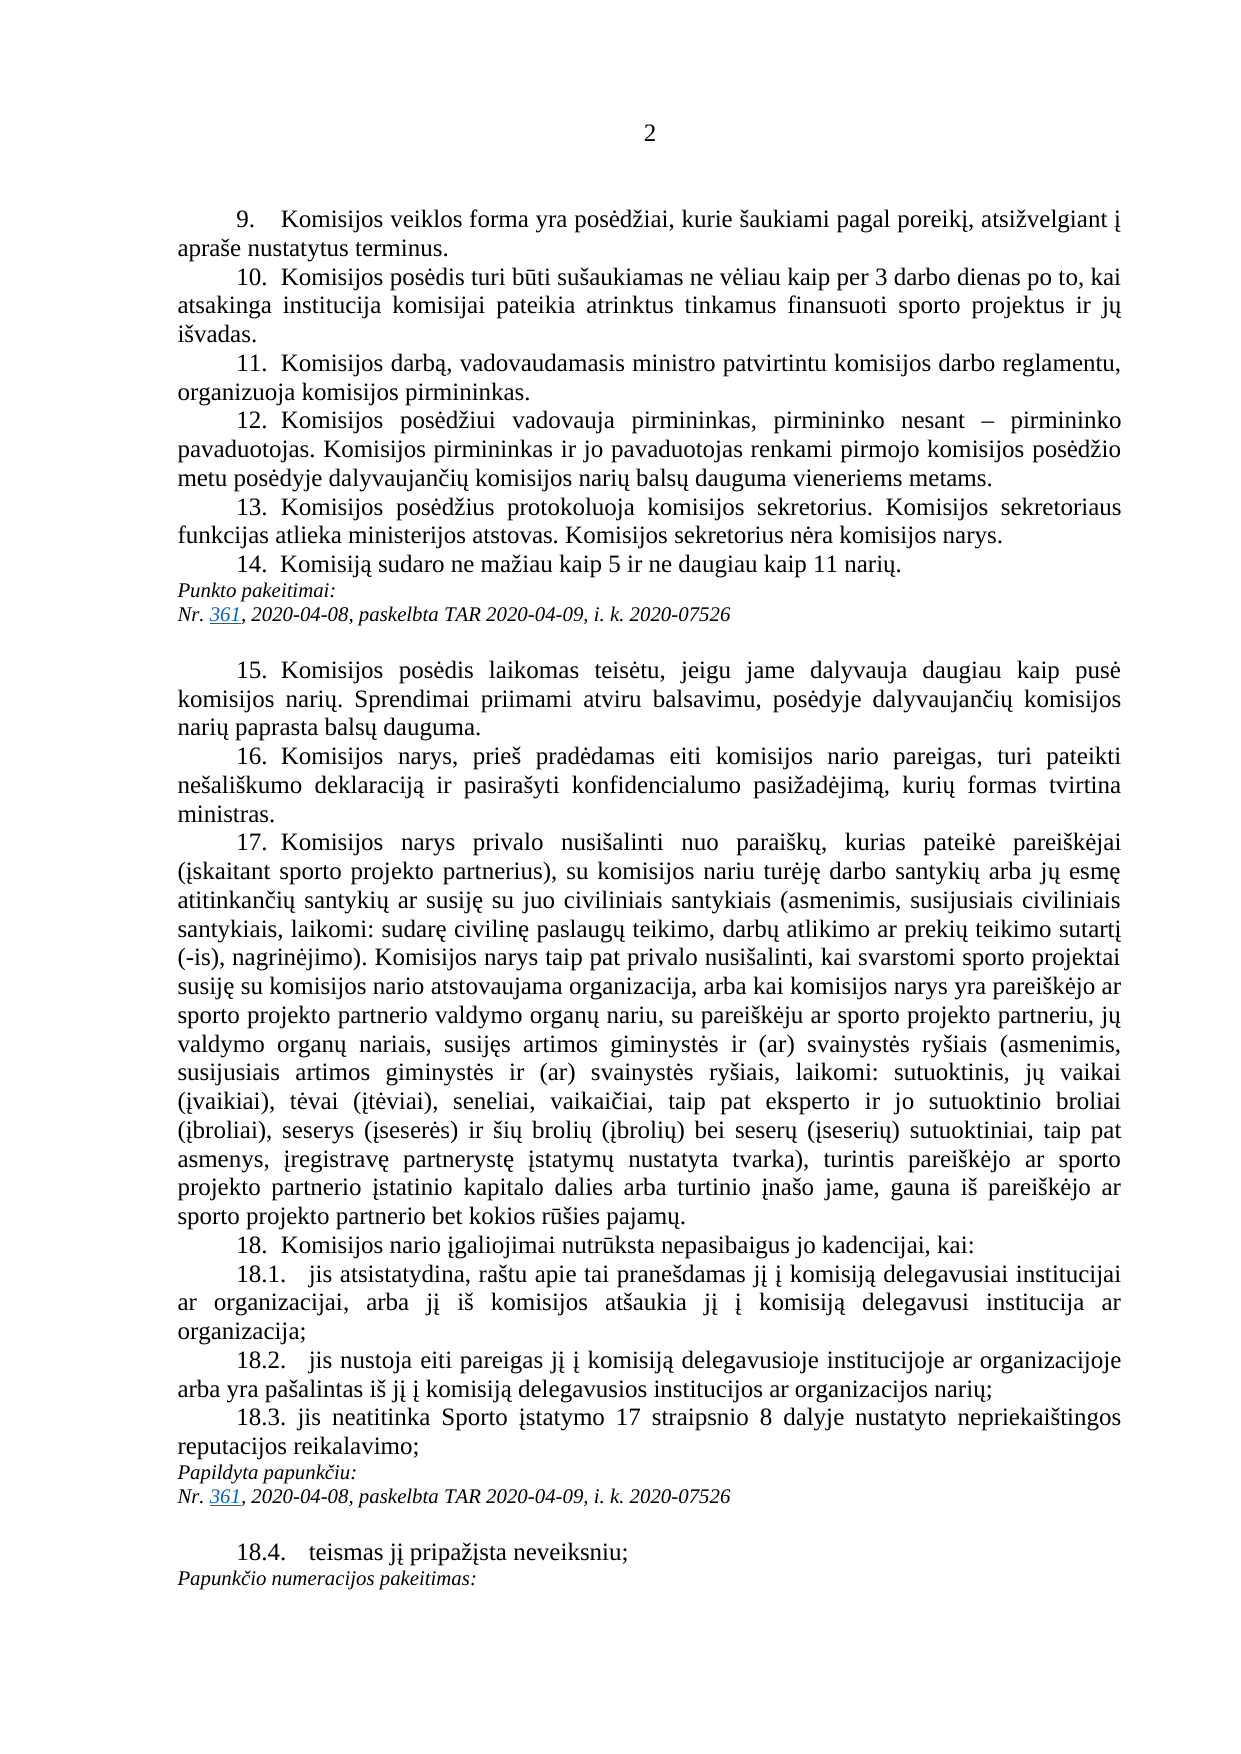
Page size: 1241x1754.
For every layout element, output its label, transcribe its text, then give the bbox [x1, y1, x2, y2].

text 18.1. jis atsistatydina, raštu apie tai pranešdamas jį į komisiją delegavusiai institucijai ar organizacijai, arba jį iš komisijos atšaukia jį į komisiją delegavusi institucija ar organizacija; [177, 1259, 1122, 1345]
text Nr. 361, 2020-04-08, paskelbta TAR 2020-04-09, i. k. 2020-07526 [177, 602, 1122, 626]
text 18.4. teismas jį pripažįsta neveiksniu; [177, 1537, 1122, 1566]
text 10. Komisijos posėdis turi būti sušaukiamas ne vėliau kaip per 3 darbo dienas po to, kai atsakinga institucija komisijai pateikia atrinktus tinkamus finansuoti sporto projektus ir jų išvadas. [177, 262, 1122, 348]
text 13. Komisijos posėdžius protokoluoja komisijos sekretorius. Komisijos sekretoriaus funkcijas atlieka ministerijos atstovas. Komisijos sekretorius nėra komisijos narys. [177, 492, 1122, 549]
text Papunkčio numeracijos pakeitimas: [177, 1566, 1122, 1590]
text 11. Komisijos darbą, vadovaudamasis ministro patvirtintu komisijos darbo reglamentu, organizuoja komisijos pirmininkas. [177, 348, 1122, 406]
text 16. Komisijos narys, prieš pradėdamas eiti komisijos nario pareigas, turi pateikti nešališkumo deklaraciją ir pasirašyti konfidencialumo pasižadėjimą, kurių formas tvirtina ministras. [177, 741, 1122, 827]
text 18. Komisijos nario įgaliojimai nutrūksta nepasibaigus jo kadencijai, kai: [177, 1230, 1122, 1259]
text 9. Komisijos veiklos forma yra posėdžiai, kurie šaukiami pagal poreikį, atsižvelgiant į apraše nustatytus terminus. [177, 204, 1122, 262]
text 15. Komisijos posėdis laikomas teisėtu, jeigu jame dalyvauja daugiau kaip pusė komisijos narių. Sprendimai priimami atviru balsavimu, posėdyje dalyvaujančių komisijos narių paprasta balsų dauguma. [177, 655, 1122, 741]
text Papildyta papunkčiu: [177, 1460, 1122, 1484]
text 18.3. jis neatitinka Sporto įstatymo 17 straipsnio 8 dalyje nustatyto nepriekaištingos reputacijos reikalavimo; [177, 1402, 1122, 1460]
text Punkto pakeitimai: [177, 578, 1122, 602]
text 12. Komisijos posėdžiui vadovauja pirmininkas, pirmininko nesant – pirmininko pavaduotojas. Komisijos pirmininkas ir jo pavaduotojas renkami pirmojo komisijos posėdžio metu posėdyje dalyvaujančių komisijos narių balsų dauguma vieneriems metams. [177, 406, 1122, 492]
text 14. Komisiją sudaro ne mažiau kaip 5 ir ne daugiau kaip 11 narių. [177, 549, 1122, 578]
text 17. Komisijos narys privalo nusišalinti nuo paraiškų, kurias pateikė pareiškėjai (įskaitant sporto projekto partnerius), su komisijos nariu turėję darbo santykių arba jų esmę atitinkančių santykių ar susiję su juo civiliniais santykiais (asmenimis, susijusiais civiliniais santykiais, laikomi: sudarę civilinę paslaugų teikimo, darbų atlikimo ar prekių teikimo sutartį (-is), nagrinėjimo). Komisijos narys taip pat privalo nusišalinti, kai svarstomi sporto projektai susiję su komisijos nario atstovaujama organizacija, arba kai komisijos narys yra pareiškėjo ar sporto projekto partnerio valdymo organų nariu, su pareiškėju ar sporto projekto partneriu, jų valdymo organų nariais, susijęs artimos giminystės ir (ar) svainystės ryšiais (asmenimis, susijusiais artimos giminystės ir (ar) svainystės ryšiais, laikomi: sutuoktinis, jų vaikai (įvaikiai), tėvai (įtėviai), seneliai, vaikaičiai, taip pat eksperto ir jo sutuoktinio broliai (įbroliai), seserys (įseserės) ir šių brolių (įbrolių) bei seserų (įseserių) sutuoktiniai, taip pat asmenys, įregistravę partnerystę įstatymų nustatyta tvarka), turintis pareiškėjo ar sporto projekto partnerio įstatinio kapitalo dalies arba turtinio įnašo jame, gauna iš pareiškėjo ar sporto projekto partnerio bet kokios rūšies pajamų. [177, 827, 1122, 1230]
text 18.2. jis nustoja eiti pareigas jį į komisiją delegavusioje institucijoje ar organizacijoje arba yra pašalintas iš jį į komisiją delegavusios institucijos ar organizacijos narių; [177, 1345, 1122, 1402]
text Nr. 361, 2020-04-08, paskelbta TAR 2020-04-09, i. k. 2020-07526 [177, 1484, 1122, 1508]
